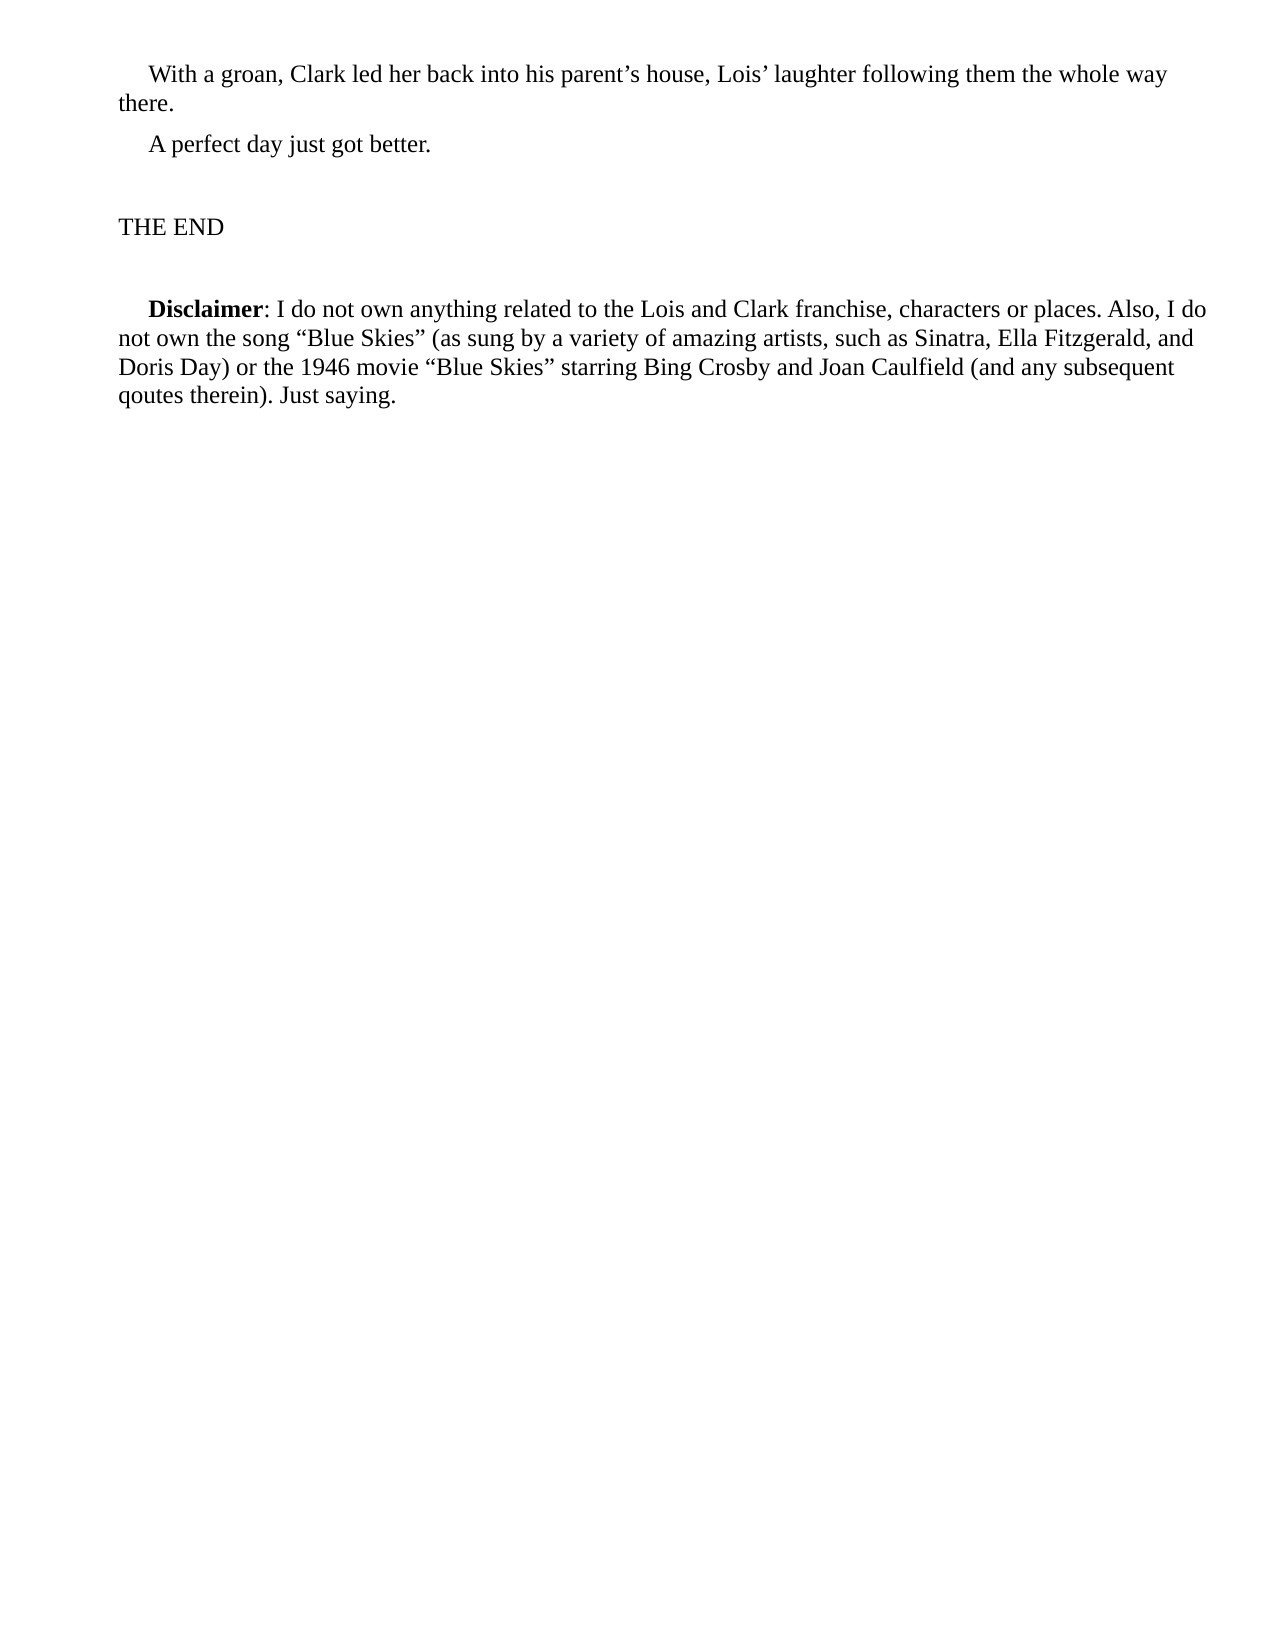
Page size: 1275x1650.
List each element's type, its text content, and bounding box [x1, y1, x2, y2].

text A perfect day just got better. [118, 129, 1216, 158]
text Disclaimer: I do not own anything related to the Lois and Clark franchise, characters or places. Also, I do not own the song “Blue Skies” (as sung by a variety of amazing artists, such as Sinatra, Ella Fitzgerald, and Doris Day) or the 1946 movie “Blue Skies” starring Bing Crosby and Joan Caulfield (and any subsequent qoutes therein). Just saying. [118, 294, 1216, 409]
text With a groan, Clark led her back into his parent’s house, Lois’ laughter following them the whole way there. [118, 59, 1216, 117]
text THE END [118, 212, 1216, 240]
